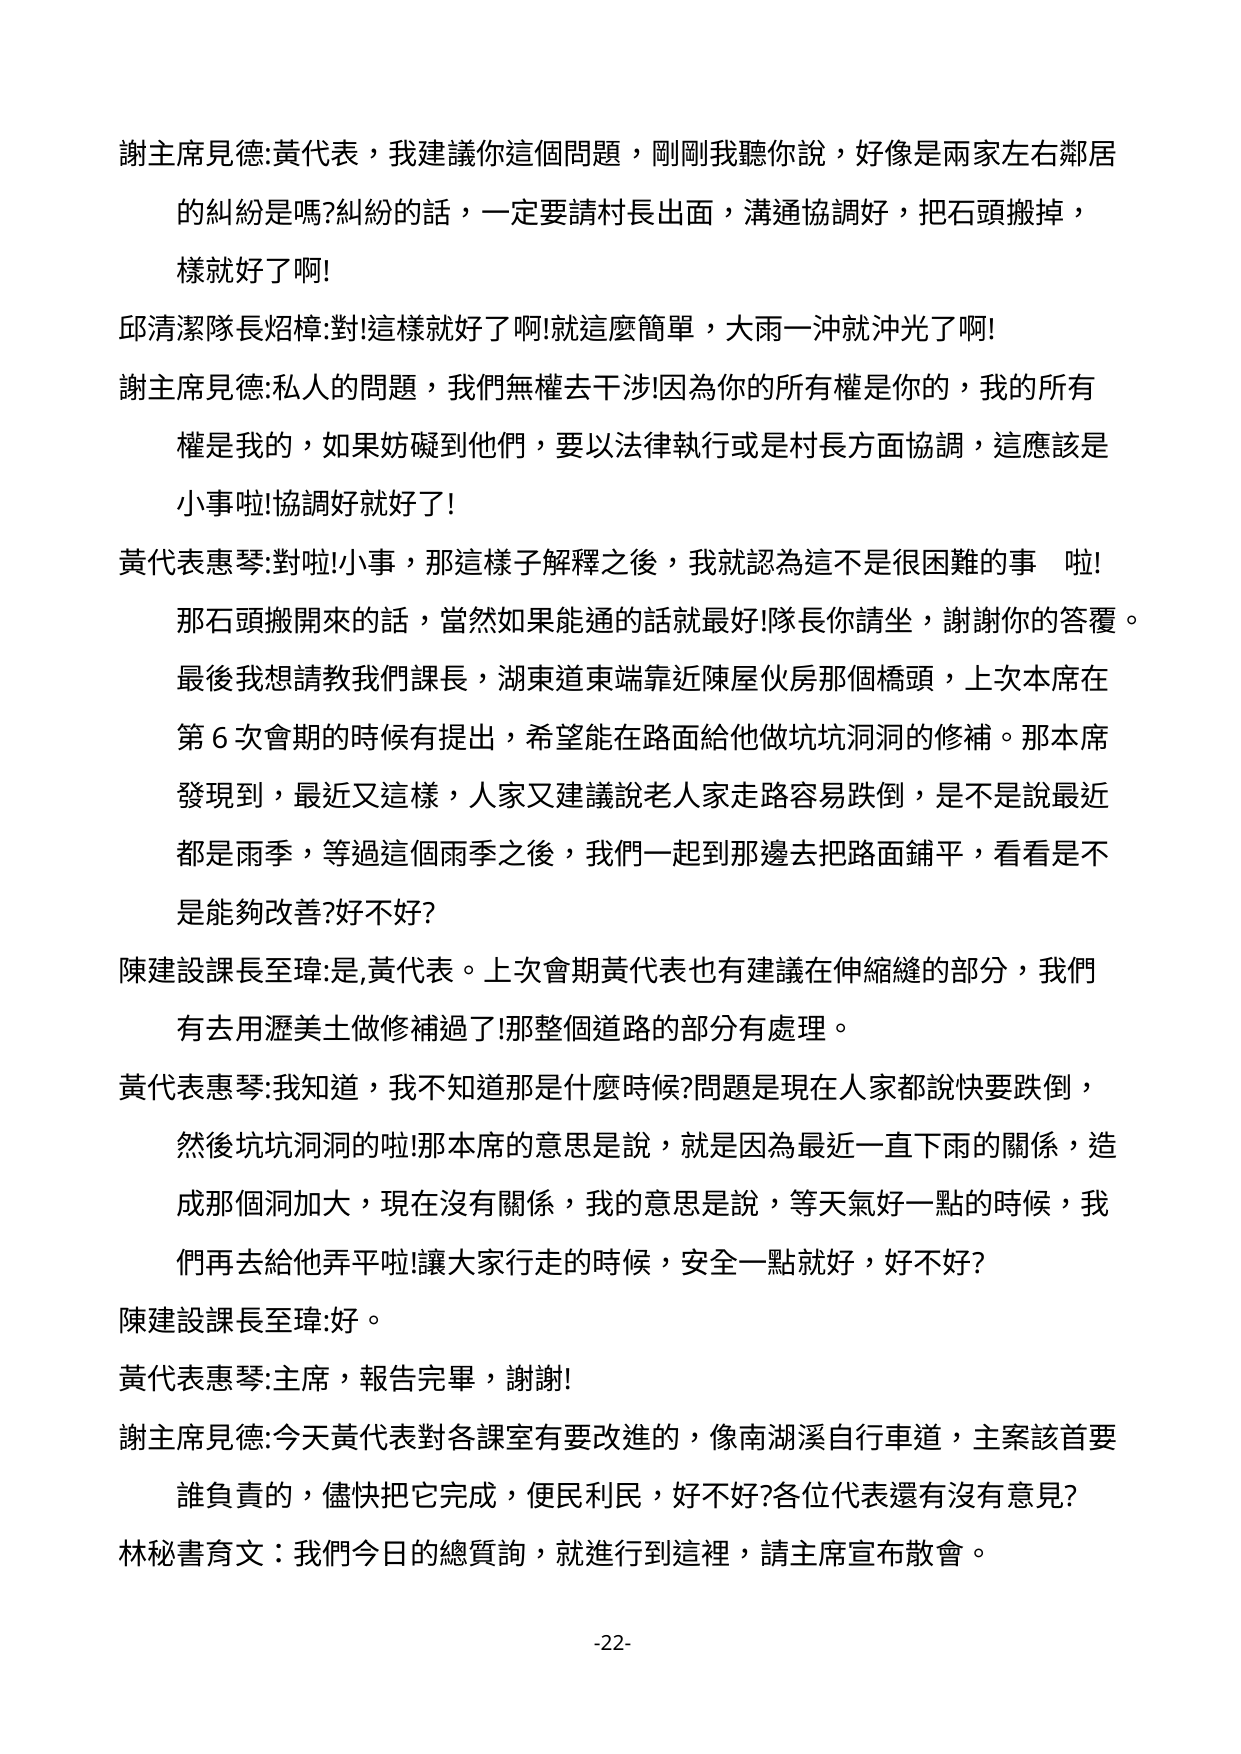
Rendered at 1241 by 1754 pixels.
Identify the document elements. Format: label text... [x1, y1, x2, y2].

text 林秘書育文：我們今日的總質詢，就進行到這裡，請主席宣布散會。 [118, 1518, 1122, 1576]
text 謝主席見德:私人的問題，我們無權去干涉!因為你的所有權是你的，我的所有權是我的，如果妨礙到他們，要以法律執行或是村長方面協調，這應該是小事啦!協調好就好了! [118, 351, 1122, 526]
text 謝主席見德:今天黃代表對各課室有要改進的，像南湖溪自行車道，主案該首要誰負責的，儘快把它完成，便民利民，好不好?各位代表還有沒有意見? [118, 1401, 1122, 1518]
text 黃代表惠琴:我知道，我不知道那是什麼時候?問題是現在人家都說快要跌倒，然後坑坑洞洞的啦!那本席的意思是說，就是因為最近一直下雨的關係，造成那個洞加大，現在沒有關係，我的意思是說，等天氣好一點的時候，我們再去給他弄平啦!讓大家行走的時候，安全一點就好，好不好? [118, 1051, 1122, 1285]
text 黃代表惠琴:對啦!小事，那這樣子解釋之後，我就認為這不是很困難的事 啦!那石頭搬開來的話，當然如果能通的話就最好!隊長你請坐，謝謝你的答覆。最後我想請教我們課長，湖東道東端靠近陳屋伙房那個橋頭，上次本席在第6次會期的時候有提出，希望能在路面給他做坑坑洞洞的修補。那本席發現到，最近又這樣，人家又建議說老人家走路容易跌倒，是不是說最近都是雨季，等過這個雨季之後，我們一起到那邊去把路面鋪平，看看是不是能夠改善?好不好? [118, 526, 1122, 935]
text 黃代表惠琴:主席，報告完畢，謝謝! [118, 1343, 1122, 1401]
text 陳建設課長至瑋:好。 [118, 1285, 1122, 1343]
text 邱清潔隊長炤樟:對!這樣就好了啊!就這麼簡單，大雨一沖就沖光了啊! [118, 293, 1122, 351]
text 謝主席見德:黃代表，我建議你這個問題，剛剛我聽你說，好像是兩家左右鄰居的糾紛是嗎?糾紛的話，一定要請村長出面，溝通協調好，把石頭搬掉，樣就好了啊! [118, 118, 1122, 293]
text 陳建設課長至瑋:是,黃代表。上次會期黃代表也有建議在伸縮縫的部分，我們有去用瀝美土做修補過了!那整個道路的部分有處理。 [118, 935, 1122, 1051]
